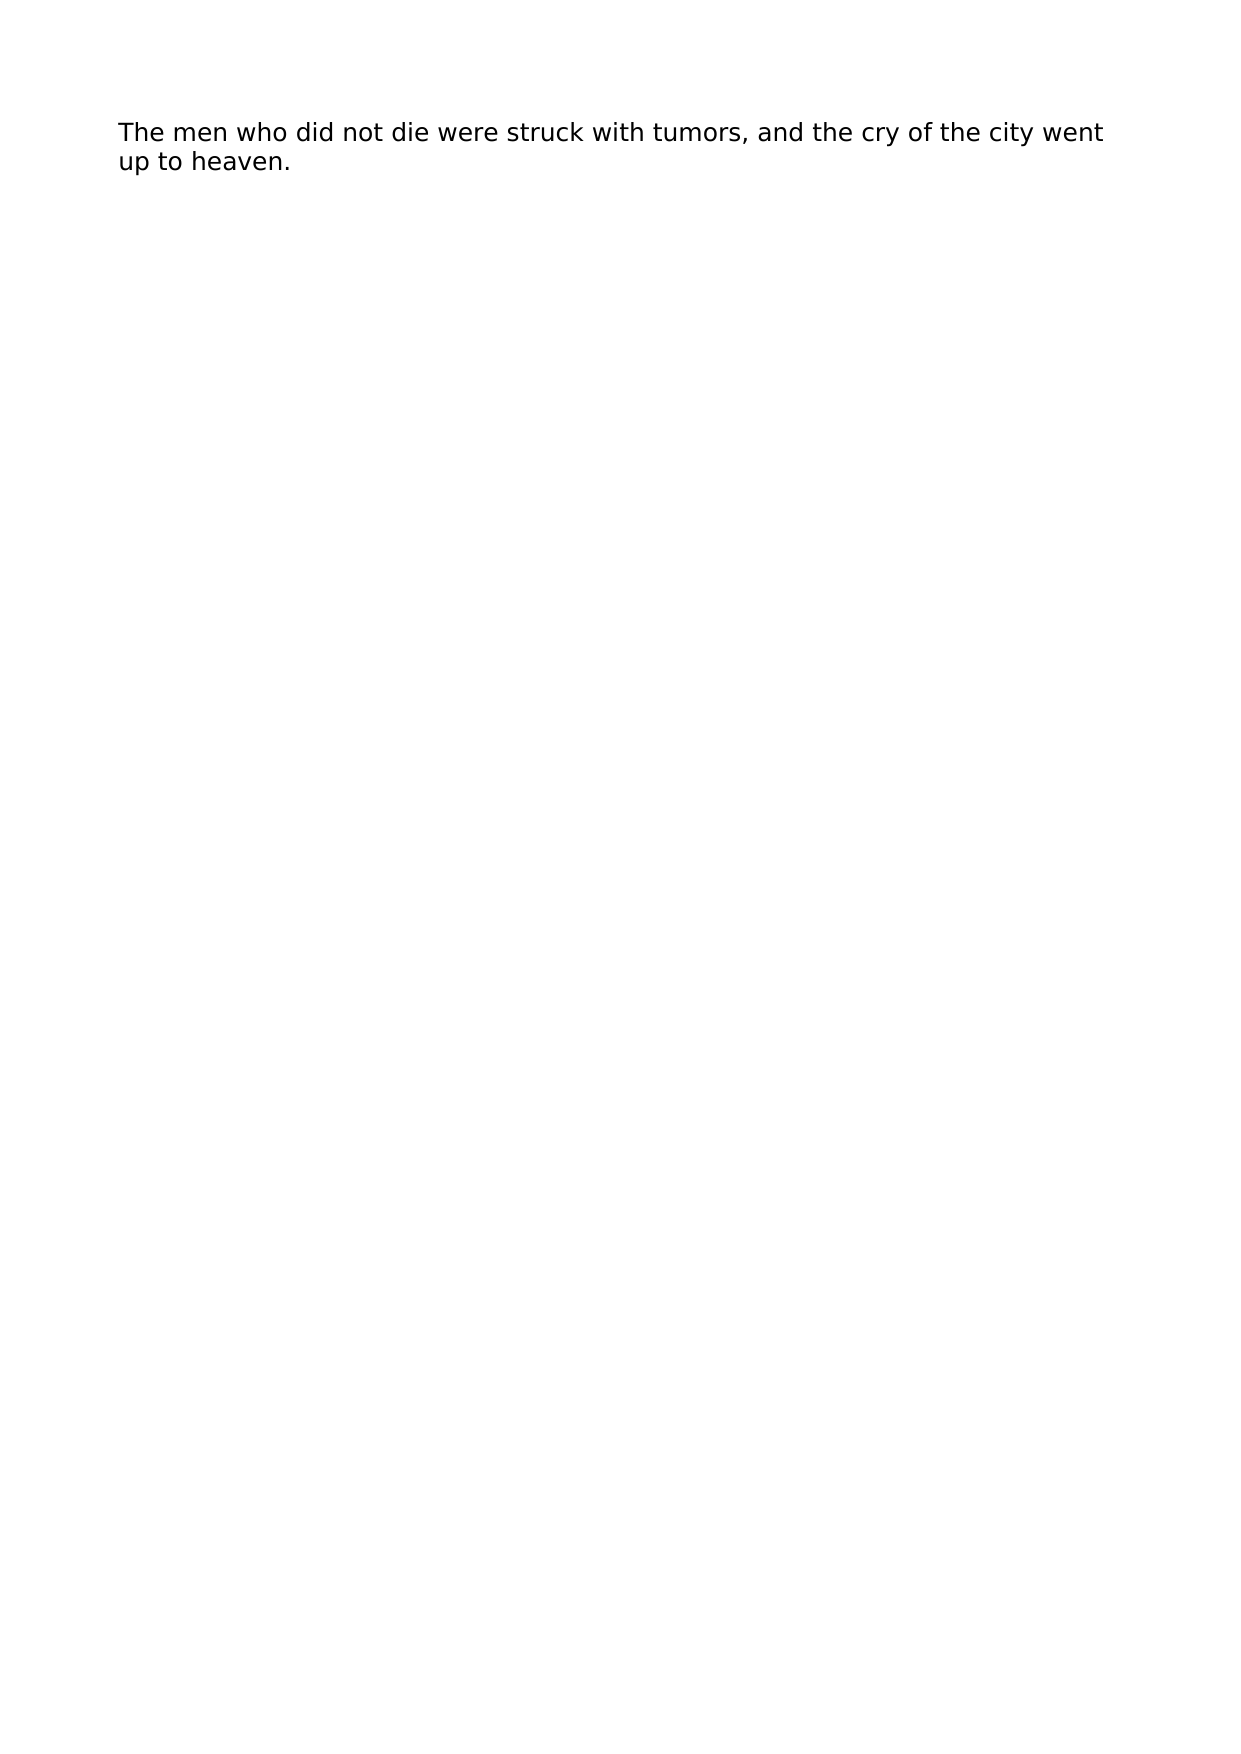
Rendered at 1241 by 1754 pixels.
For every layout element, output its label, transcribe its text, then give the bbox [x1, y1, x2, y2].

text The men who did not die were struck with tumors, and the cry of the city went up to heaven. [118, 118, 1122, 176]
